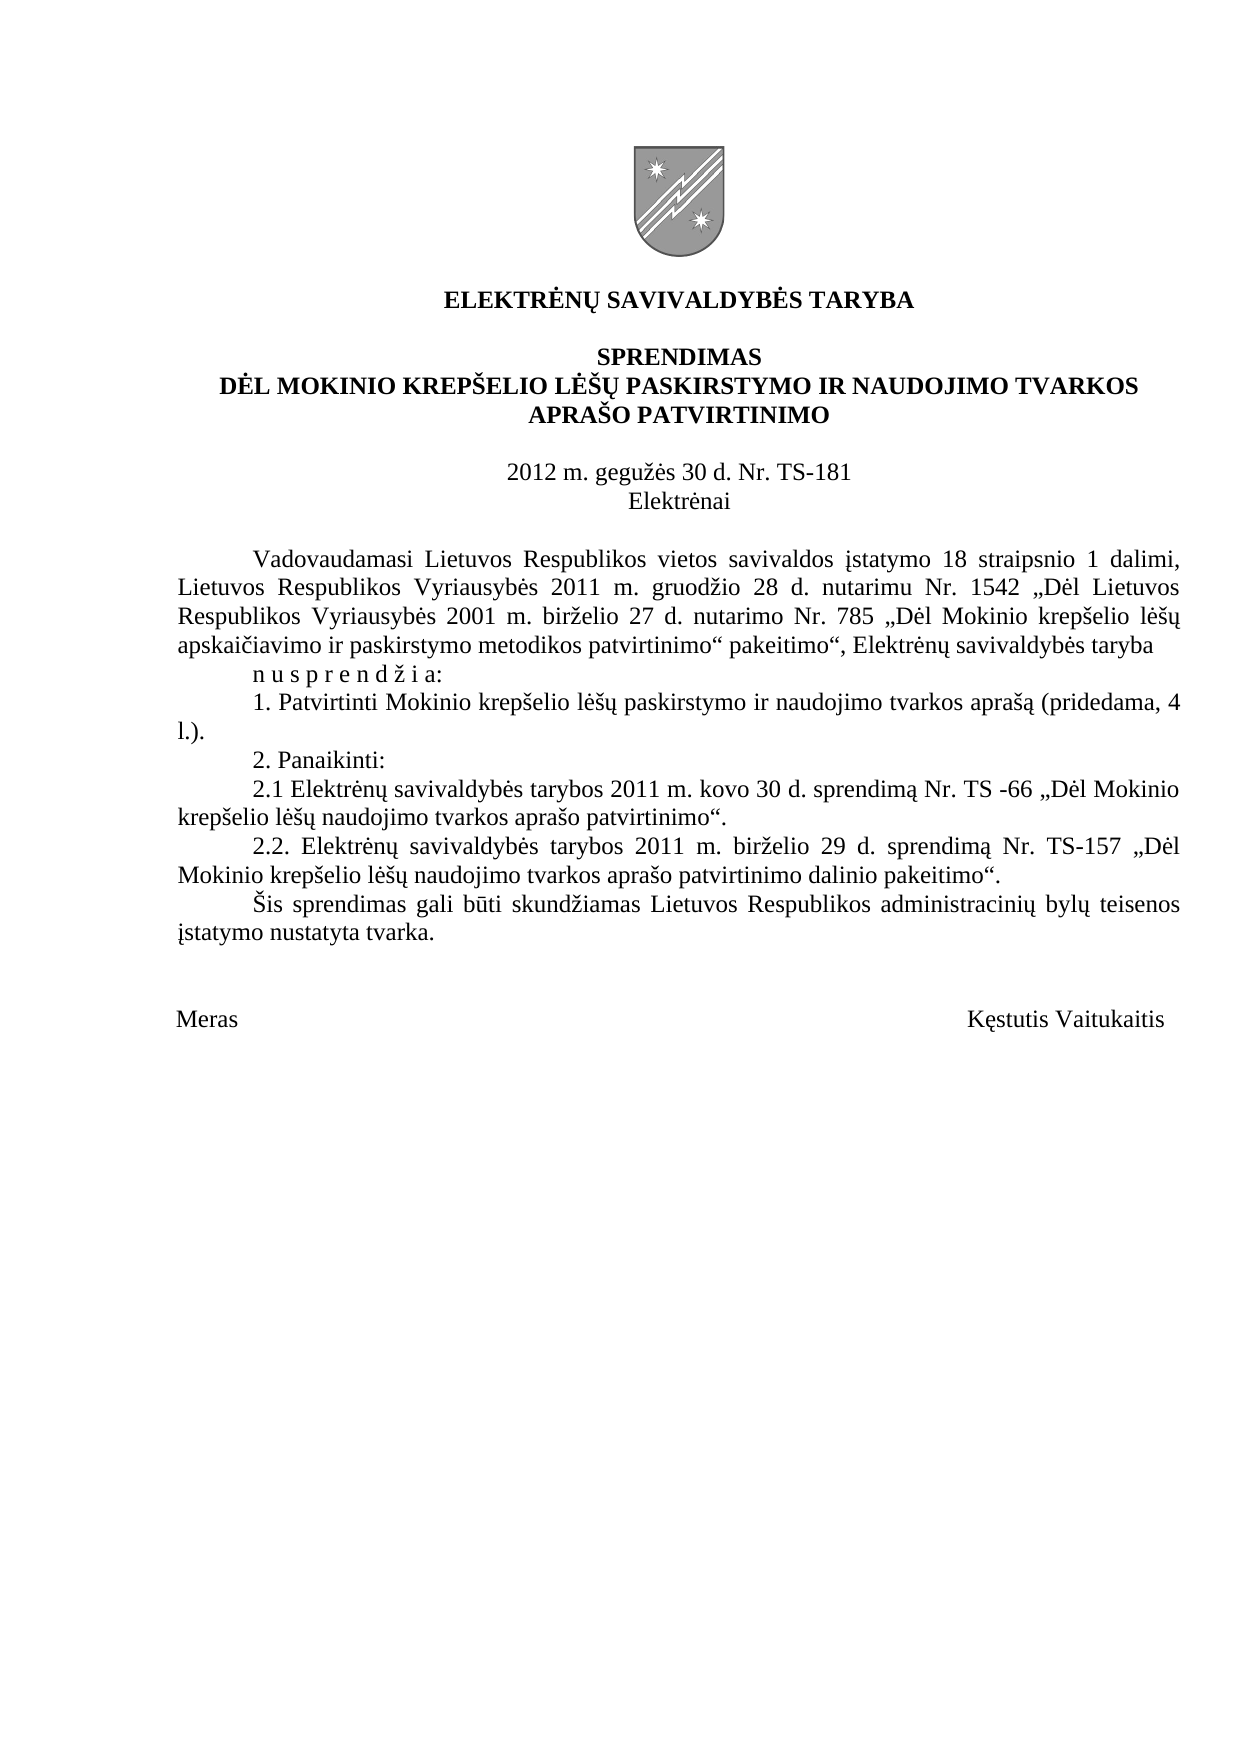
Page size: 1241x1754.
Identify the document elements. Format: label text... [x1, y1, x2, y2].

text 1. Patvirtinti Mokinio krepšelio lėšų paskirstymo ir naudojimo tvarkos aprašą (pridedama, 4 l.). [177, 687, 1181, 745]
text ELEKTRĖNŲ SAVIVALDYBĖS TARYBA [177, 285, 1181, 314]
text 2.1 Elektrėnų savivaldybės tarybos 2011 m. kovo 30 d. sprendimą Nr. TS -66 „Dėl Mokinio krepšelio lėšų naudojimo tvarkos aprašo patvirtinimo“. [177, 774, 1181, 831]
text Elektrėnai [177, 486, 1181, 515]
text SPRENDIMAS [177, 342, 1181, 371]
text DĖL MOKINIO KREPŠELIO LĖŠŲ PASKIRSTYMO IR NAUDOJIMO TVARKOS APRAŠO PATVIRTINIMO [177, 371, 1181, 429]
text Meras Kęstutis Vaitukaitis [176, 1004, 1181, 1032]
text 2. Panaikinti: [177, 745, 1181, 774]
text Šis sprendimas gali būti skundžiamas Lietuvos Respublikos administracinių bylų teisenos įstatymo nustatyta tvarka. [177, 889, 1181, 946]
text n u s p r e n d ž i a: [177, 659, 1181, 687]
text 2.2. Elektrėnų savivaldybės tarybos 2011 m. birželio 29 d. sprendimą Nr. TS-157 „Dėl Mokinio krepšelio lėšų naudojimo tvarkos aprašo patvirtinimo dalinio pakeitimo“. [177, 831, 1181, 889]
text Vadovaudamasi Lietuvos Respublikos vietos savivaldos įstatymo 18 straipsnio 1 dalimi, Lietuvos Respublikos Vyriausybės 2011 m. gruodžio 28 d. nutarimu Nr. 1542 „Dėl Lietuvos Respublikos Vyriausybės 2001 m. birželio 27 d. nutarimo Nr. 785 „Dėl Mokinio krepšelio lėšų apskaičiavimo ir paskirstymo metodikos patvirtinimo“ pakeitimo“, Elektrėnų savivaldybės taryba [177, 544, 1181, 659]
text 2012 m. gegužės 30 d. Nr. TS-181 [177, 457, 1181, 486]
